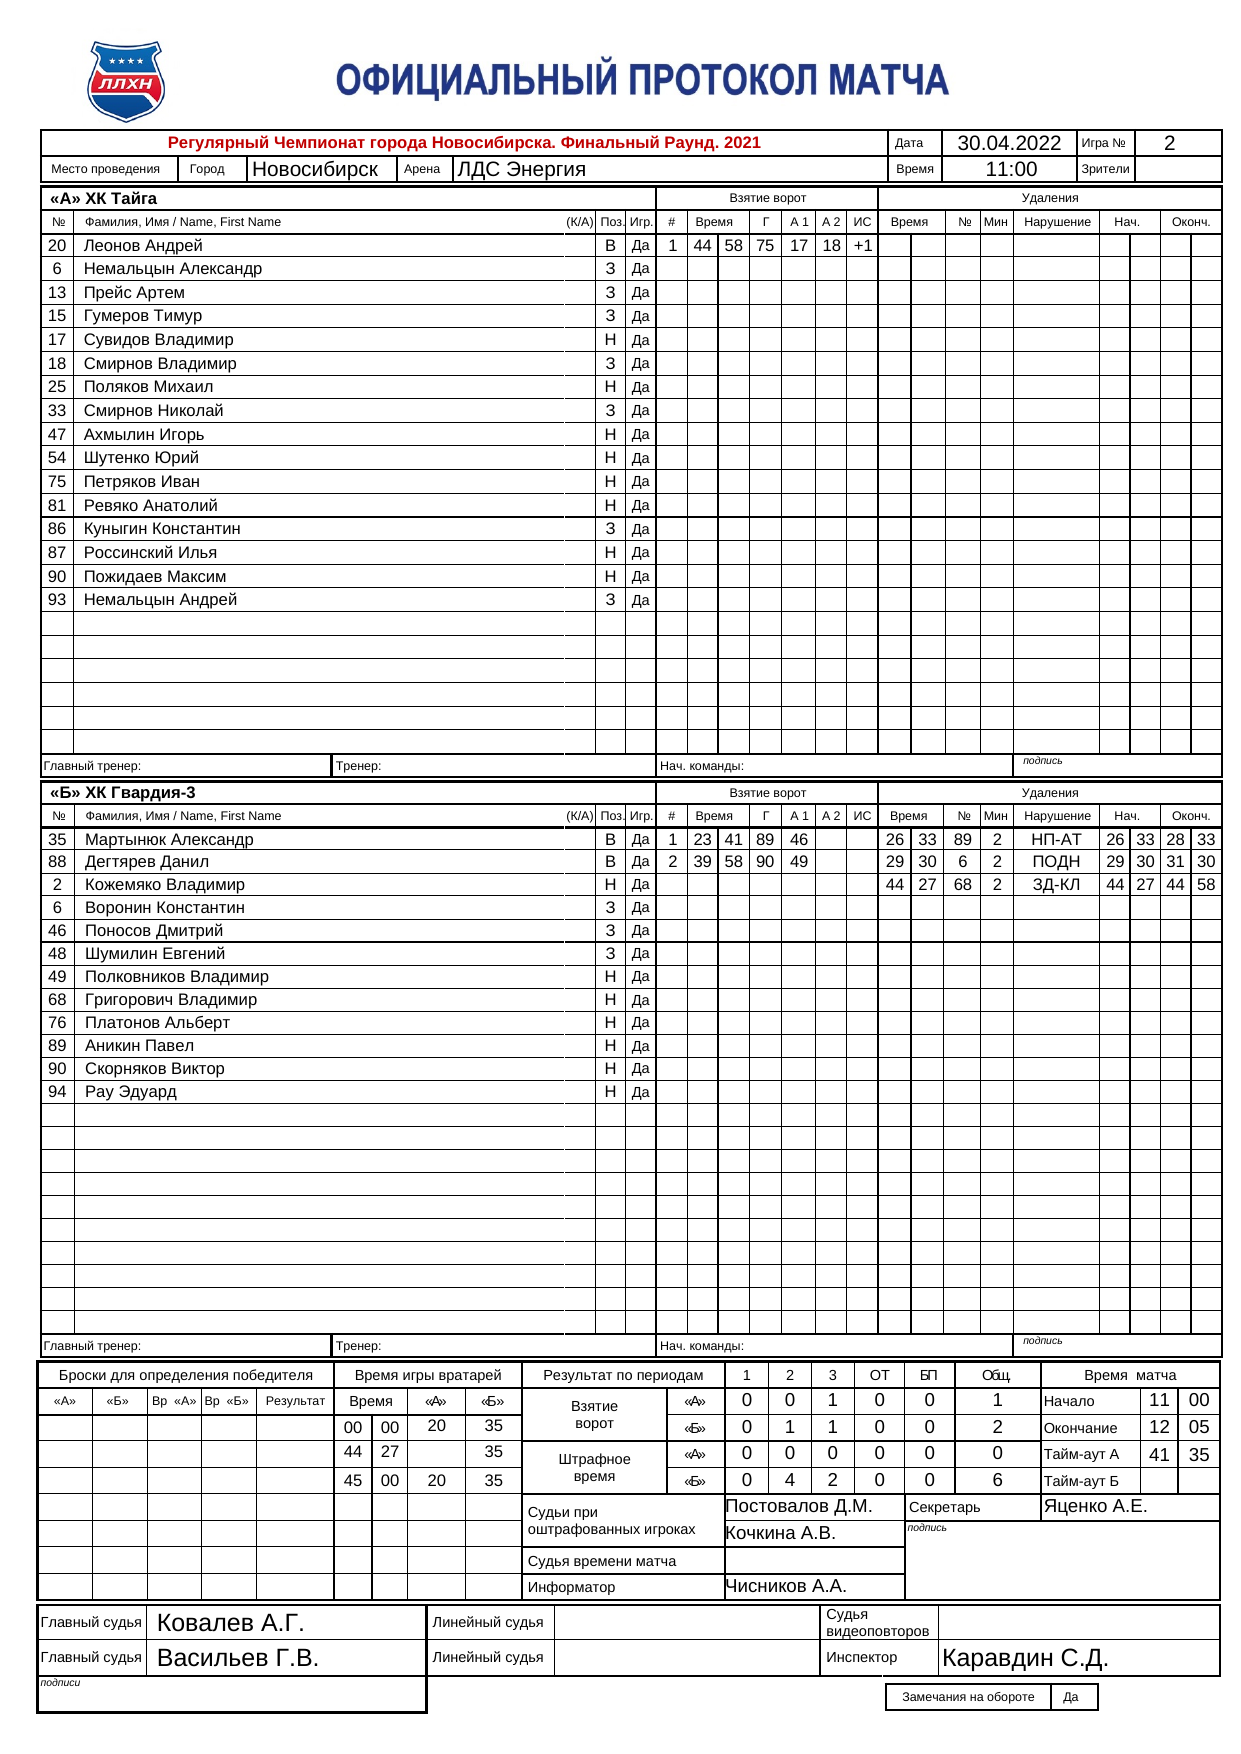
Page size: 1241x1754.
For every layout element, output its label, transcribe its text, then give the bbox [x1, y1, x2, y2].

table_cell [912, 920, 943, 941]
table_cell «Б» [668, 1468, 724, 1493]
table_cell [1161, 989, 1190, 1011]
table_cell [782, 1058, 815, 1079]
table_cell Мин [981, 805, 1013, 826]
table_cell [946, 281, 980, 303]
table_cell [879, 235, 910, 256]
table_cell [912, 518, 945, 540]
table_cell [946, 328, 980, 351]
table_cell [74, 730, 564, 753]
table_cell [596, 1173, 625, 1195]
table_cell [750, 1035, 781, 1057]
table_cell 18 [42, 352, 73, 374]
table_cell 68 [944, 874, 980, 895]
table_cell 75 [750, 235, 781, 256]
table_cell [750, 1104, 781, 1126]
table_cell Н [596, 470, 625, 493]
table_cell [912, 541, 945, 564]
table_cell [1100, 1058, 1129, 1079]
table_cell [1161, 943, 1190, 964]
table_cell [1014, 612, 1099, 634]
table_cell [719, 659, 749, 682]
table_cell [688, 730, 717, 753]
table_cell [946, 588, 980, 611]
table_cell [565, 1173, 595, 1195]
table_cell 89 [944, 829, 980, 849]
table_cell № [944, 805, 980, 826]
table_cell [879, 612, 910, 634]
table_cell 27 [912, 874, 943, 895]
table_cell [1014, 494, 1099, 516]
table_cell [1131, 423, 1160, 445]
table_cell Кочкина А.В. [726, 1521, 904, 1546]
table_cell [946, 730, 980, 753]
table_cell [565, 1196, 595, 1218]
table_cell [1100, 328, 1129, 351]
table_cell [42, 1127, 74, 1149]
table_cell [257, 1441, 333, 1467]
table_cell [688, 376, 717, 398]
table_cell [39, 1547, 92, 1573]
table_cell 0 [905, 1389, 954, 1413]
table_cell [912, 1150, 943, 1172]
table_cell [657, 659, 687, 682]
table_cell [816, 636, 846, 658]
table_cell «Б» [668, 1415, 724, 1440]
table_cell [719, 588, 749, 611]
table_cell [565, 636, 595, 658]
table_cell 46 [42, 920, 74, 941]
table_cell Нарушение [1014, 211, 1099, 233]
table_cell (К/А) [565, 805, 595, 826]
table_cell [75, 1219, 564, 1241]
table_cell Поляков Михаил [74, 376, 564, 398]
table_cell [596, 636, 625, 658]
table_cell [688, 1035, 717, 1057]
table_cell [981, 659, 1013, 682]
table_cell [1014, 518, 1099, 540]
table_cell 2 [657, 850, 687, 872]
table_cell [719, 1173, 749, 1195]
table_cell Да [626, 423, 655, 445]
table_cell 31 [1161, 850, 1190, 872]
table_cell 6 [42, 257, 73, 280]
table_cell [1131, 943, 1160, 964]
table_cell [847, 328, 877, 351]
table_header Удаления [879, 188, 1221, 209]
table_cell [981, 235, 1013, 256]
table_cell [912, 943, 943, 964]
table_cell [1141, 1468, 1177, 1493]
table_cell 0 [855, 1442, 904, 1467]
table_cell подпись [1014, 755, 1221, 776]
table_cell [93, 1521, 147, 1546]
table_cell [74, 659, 564, 682]
table_cell [688, 989, 717, 1011]
table_cell [1100, 636, 1129, 658]
table_cell [93, 1494, 147, 1520]
table_cell [657, 920, 687, 941]
table_cell [1100, 565, 1129, 587]
table_cell [816, 1150, 846, 1172]
table_cell Место проведения [42, 157, 177, 181]
table_cell [782, 1104, 815, 1126]
table_cell [944, 1173, 980, 1195]
table_cell Зрители [1078, 157, 1134, 181]
table_cell 41 [1141, 1441, 1177, 1467]
table_cell [847, 989, 877, 1011]
table_cell [719, 1265, 749, 1287]
table_cell [657, 1242, 687, 1264]
table_cell [719, 1012, 749, 1033]
table_cell 48 [42, 943, 74, 964]
table_cell [42, 612, 73, 634]
table_cell [1161, 1127, 1190, 1149]
table_cell [74, 683, 564, 706]
table_cell [657, 874, 687, 895]
table_cell З [596, 352, 625, 374]
table_cell Н [596, 1081, 625, 1103]
table_cell [981, 730, 1013, 753]
table_cell [1161, 541, 1190, 564]
table_cell [1014, 376, 1099, 398]
table_cell [816, 446, 846, 469]
table_cell подписи [39, 1677, 425, 1711]
table_cell [782, 659, 815, 682]
table_cell В [596, 850, 625, 872]
table_cell [75, 1173, 564, 1195]
table_cell [466, 1521, 521, 1546]
table_cell [782, 989, 815, 1011]
table_cell Леонов Андрей [74, 235, 564, 256]
table_cell [912, 1012, 943, 1033]
table_cell [1014, 446, 1099, 469]
table_cell [1014, 1219, 1099, 1241]
table_cell [1131, 730, 1160, 753]
table_cell [1192, 612, 1221, 634]
table_cell [816, 1311, 846, 1333]
table_cell [981, 423, 1013, 445]
table_cell [750, 446, 781, 469]
table_cell [1131, 376, 1160, 398]
table_cell 30 [1131, 850, 1160, 872]
table_cell [42, 1173, 74, 1195]
table_cell [782, 943, 815, 964]
table_cell [719, 1311, 749, 1333]
table_cell [202, 1468, 256, 1493]
table_cell [847, 1242, 877, 1264]
table_cell [847, 966, 877, 987]
table_cell [879, 707, 910, 729]
table_cell [981, 1219, 1013, 1241]
table_cell [981, 399, 1013, 422]
table_cell Да [626, 943, 655, 964]
table_cell [657, 707, 687, 729]
table_cell 2 [981, 829, 1013, 849]
table_cell [1192, 1127, 1221, 1149]
table_cell [1131, 966, 1160, 987]
table_cell [782, 874, 815, 895]
table_cell [981, 541, 1013, 564]
table_cell [1100, 1196, 1129, 1218]
table_cell [335, 1521, 371, 1546]
table_cell [946, 683, 980, 706]
table_cell З [596, 281, 625, 303]
table_cell 35 [466, 1441, 521, 1467]
table_cell [688, 541, 717, 564]
table_cell [719, 1219, 749, 1241]
table_cell [879, 636, 910, 658]
table_cell 0 [956, 1442, 1040, 1467]
table_cell [750, 730, 781, 753]
table_cell [879, 565, 910, 587]
table_cell [1131, 281, 1160, 303]
table_cell [1192, 730, 1221, 753]
table_cell [782, 1265, 815, 1287]
table_header ОТ [855, 1363, 904, 1387]
table_cell [1014, 966, 1099, 987]
table_cell [626, 730, 655, 753]
table_cell [939, 1606, 1219, 1639]
table_cell [1131, 1035, 1160, 1057]
table_cell [1161, 659, 1190, 682]
table_cell [750, 494, 781, 516]
table_cell [981, 1104, 1013, 1126]
table_cell [782, 565, 815, 587]
table_cell Фамилия, Имя / Name, First Name [75, 805, 565, 826]
table_cell А 2 [816, 805, 846, 826]
table_cell [1161, 1104, 1190, 1126]
table_cell [565, 1265, 595, 1287]
table_cell [981, 518, 1013, 540]
table_cell А 1 [782, 211, 815, 233]
table_cell Н [596, 966, 625, 987]
table_cell [1131, 636, 1160, 658]
table_cell [879, 1035, 910, 1057]
table_cell [981, 1035, 1013, 1057]
table_cell [1100, 588, 1129, 611]
table_cell [626, 1104, 655, 1126]
table_cell Главный судья [39, 1606, 146, 1639]
table_cell Смирнов Владимир [74, 352, 564, 374]
table_cell [565, 1219, 595, 1241]
table_cell [1161, 470, 1190, 493]
table_cell [847, 1081, 877, 1103]
table_cell [981, 588, 1013, 611]
table_cell [688, 257, 717, 280]
table_cell [847, 920, 877, 941]
table_cell 44 [879, 874, 910, 895]
table_cell [148, 1521, 201, 1546]
table_cell [782, 707, 815, 729]
table_cell [1014, 423, 1099, 445]
table_cell Петряков Иван [74, 470, 564, 493]
table_cell Да [626, 399, 655, 422]
table_header Взятие ворот [657, 783, 877, 803]
table_cell [981, 707, 1013, 729]
table_cell [688, 1196, 717, 1218]
table_cell [1014, 707, 1099, 729]
table_cell [719, 376, 749, 398]
table_cell ПОДН [1014, 850, 1099, 872]
table_cell [688, 1173, 717, 1195]
table_cell Нач. команды: [657, 755, 1012, 776]
table_cell 90 [42, 565, 73, 587]
table_cell [1014, 470, 1099, 493]
table_cell [816, 257, 846, 280]
table_cell [912, 1265, 943, 1287]
table_cell [879, 1150, 910, 1172]
table_cell [688, 1081, 717, 1103]
table_cell [1100, 1311, 1129, 1333]
table_cell [750, 352, 781, 374]
table_cell [1014, 1058, 1099, 1079]
table_cell 47 [42, 423, 73, 445]
table_cell [719, 1150, 749, 1172]
table_cell Поносов Дмитрий [75, 920, 564, 941]
table_cell [750, 541, 781, 564]
table_cell Прейс Артем [74, 281, 564, 303]
table_cell [816, 565, 846, 587]
table_cell [688, 1127, 717, 1149]
table_cell [750, 1150, 781, 1172]
table_cell 6 [956, 1468, 1040, 1493]
table_cell НП-АТ [1014, 829, 1099, 849]
table_cell № [946, 211, 980, 233]
table_cell [981, 1173, 1013, 1195]
table_cell [1131, 896, 1160, 918]
table_cell [879, 989, 910, 1011]
table_cell [946, 541, 980, 564]
table_cell [148, 1441, 201, 1467]
table_cell [1161, 1242, 1190, 1264]
table_cell [657, 494, 687, 516]
table_cell [719, 470, 749, 493]
table_cell [981, 305, 1013, 327]
table_cell [981, 612, 1013, 634]
table_cell [565, 850, 595, 872]
table_cell [719, 707, 749, 729]
table_cell [688, 305, 717, 327]
table_cell [657, 612, 687, 634]
table_cell 0 [855, 1415, 904, 1440]
table_cell [565, 1127, 595, 1149]
table_cell [1014, 943, 1099, 964]
table_cell [1192, 1288, 1221, 1310]
table_cell [782, 920, 815, 941]
table_cell Главный тренер: [42, 755, 330, 776]
table_cell [1131, 920, 1160, 941]
table_cell [879, 1012, 910, 1033]
table_cell [782, 423, 815, 445]
table_cell [1131, 1265, 1160, 1287]
table_cell [93, 1441, 147, 1467]
table_cell [688, 470, 717, 493]
table_cell Н [596, 376, 625, 398]
table_cell [688, 1150, 717, 1172]
table_cell [912, 1104, 943, 1126]
table_cell [782, 305, 815, 327]
table_cell [1161, 446, 1190, 469]
table_cell [847, 518, 877, 540]
table_cell [847, 446, 877, 469]
table_cell [782, 683, 815, 706]
table_cell В [596, 829, 625, 849]
table_cell [981, 1196, 1013, 1218]
table_cell [657, 1035, 687, 1057]
table_cell [688, 659, 717, 682]
table_cell Да [626, 494, 655, 516]
table_cell [816, 1081, 846, 1103]
table_cell [719, 1288, 749, 1310]
table_cell [719, 730, 749, 753]
table_cell [1100, 423, 1129, 445]
table_cell [148, 1468, 201, 1493]
table_cell [565, 966, 595, 987]
table_cell [688, 1311, 717, 1333]
table_cell Тренер: [333, 755, 655, 776]
table_cell Чисников А.А. [726, 1575, 904, 1599]
table_cell 0 [905, 1468, 954, 1493]
table_cell [555, 1640, 819, 1675]
table_cell Рау Эдуард [75, 1081, 564, 1103]
table_cell [565, 1035, 595, 1057]
table_cell [1192, 305, 1221, 327]
table_cell Кожемяко Владимир [75, 874, 564, 895]
table_cell [847, 1127, 877, 1149]
table_cell [912, 305, 945, 327]
table_cell [750, 1219, 781, 1241]
table_cell [981, 989, 1013, 1011]
table_cell [74, 636, 564, 658]
table_cell [596, 730, 625, 753]
table_cell [657, 1150, 687, 1172]
table_cell 6 [944, 850, 980, 872]
table_cell 33 [1192, 829, 1221, 849]
table_cell подпись [906, 1522, 1219, 1599]
table_cell [1100, 305, 1129, 327]
table_cell [750, 966, 781, 987]
table_cell [912, 1035, 943, 1057]
table_cell [657, 1196, 687, 1218]
table_cell [565, 943, 595, 964]
table_cell 05 [1179, 1415, 1219, 1440]
table_cell [657, 352, 687, 374]
table_cell 33 [912, 829, 943, 849]
table_cell Шутенко Юрий [74, 446, 564, 469]
table_cell [1014, 1173, 1099, 1195]
table_cell [750, 989, 781, 1011]
table_cell [565, 659, 595, 682]
table_cell «А» [408, 1389, 465, 1413]
table_cell [847, 659, 877, 682]
table_cell 49 [42, 966, 74, 987]
table_cell [1192, 423, 1221, 445]
table_cell [750, 518, 781, 540]
table_cell [626, 683, 655, 706]
table_cell [912, 376, 945, 398]
table_cell [626, 1196, 655, 1218]
table_cell 0 [812, 1442, 854, 1467]
table_cell [1161, 1058, 1190, 1079]
table_cell [1014, 920, 1099, 941]
table_cell [816, 612, 846, 634]
table_cell 44 [335, 1441, 371, 1467]
table_cell Мартынюк Александр [75, 829, 564, 849]
table_cell [816, 352, 846, 374]
table_cell [1100, 989, 1129, 1011]
table_cell [912, 730, 945, 753]
table_cell [373, 1574, 407, 1599]
table_cell 00 [335, 1416, 371, 1440]
table_cell [688, 943, 717, 964]
table_cell 44 [1161, 874, 1190, 895]
table_cell [879, 1219, 910, 1241]
table_cell Н [596, 494, 625, 516]
table_cell [626, 1311, 655, 1333]
table_cell 0 [769, 1442, 811, 1467]
table_cell [565, 874, 595, 895]
table_cell [596, 1265, 625, 1287]
table_cell 0 [855, 1468, 904, 1493]
table_cell [879, 470, 910, 493]
table_cell [782, 588, 815, 611]
table_cell [75, 1127, 564, 1149]
table_cell [565, 588, 595, 611]
table_cell [1192, 1104, 1221, 1126]
table_cell [944, 989, 980, 1011]
table_cell Время [688, 805, 749, 826]
table_cell Да [626, 1081, 655, 1103]
table_cell 30 [1192, 850, 1221, 872]
table_cell [1161, 257, 1190, 280]
table_cell 1 [812, 1415, 854, 1440]
table_cell [912, 1242, 943, 1264]
table_cell [42, 1196, 74, 1218]
table_cell Штрафное время [523, 1442, 666, 1493]
table_cell 25 [42, 376, 73, 398]
table_cell Постовалов Д.М. [726, 1495, 904, 1520]
table_cell [719, 1127, 749, 1149]
table_cell [750, 328, 781, 351]
table_cell [1100, 446, 1129, 469]
table_cell [1100, 257, 1129, 280]
table_cell [719, 352, 749, 374]
table_cell [1100, 730, 1129, 753]
table_cell 94 [42, 1081, 74, 1103]
table_cell [657, 1058, 687, 1079]
table_cell Немальцын Александр [74, 257, 564, 280]
table_cell [1161, 588, 1190, 611]
table_cell Главный судья [39, 1640, 146, 1675]
table_cell [1161, 636, 1190, 658]
table_cell Платонов Альберт [75, 1012, 564, 1033]
table_cell 35 [42, 829, 74, 849]
table_cell 6 [42, 896, 74, 918]
table_cell [42, 1104, 74, 1126]
table_cell [816, 829, 846, 849]
table_cell [596, 683, 625, 706]
table_cell [202, 1574, 256, 1599]
table_cell [782, 636, 815, 658]
table_cell [816, 541, 846, 564]
table_cell [1014, 588, 1099, 611]
table_cell [1131, 707, 1160, 729]
table_cell [1100, 1265, 1129, 1287]
table_cell [1192, 1058, 1221, 1079]
table_cell Секретарь [906, 1495, 1040, 1520]
table_cell (К/А) [565, 211, 595, 233]
table_cell [912, 235, 945, 256]
table_cell [657, 281, 687, 303]
table_cell [1161, 707, 1190, 729]
table_cell [688, 896, 717, 918]
table_cell [1014, 989, 1099, 1011]
table_cell [565, 446, 595, 469]
table_cell ИС [847, 211, 877, 233]
table_cell [1136, 157, 1221, 181]
table_cell З [596, 399, 625, 422]
table_cell Да [626, 470, 655, 493]
table_cell [1131, 612, 1160, 634]
table_cell [1161, 328, 1190, 351]
table_cell [847, 541, 877, 564]
table_cell [981, 966, 1013, 987]
table_cell Н [596, 565, 625, 587]
table_cell [657, 1173, 687, 1195]
table_cell [657, 1127, 687, 1149]
table_cell 93 [42, 588, 73, 611]
table_cell [1192, 281, 1221, 303]
table_cell [912, 1081, 943, 1103]
table_cell [782, 446, 815, 469]
table_cell [782, 896, 815, 918]
table_cell [944, 943, 980, 964]
table_cell [879, 1196, 910, 1218]
table_cell [816, 1012, 846, 1033]
table_cell [719, 518, 749, 540]
table_cell 1 [657, 829, 687, 849]
table_cell № [42, 211, 73, 233]
table_header Да [1052, 1685, 1097, 1709]
table_cell [847, 1196, 877, 1218]
table_cell [93, 1574, 147, 1599]
table_cell [1131, 1058, 1160, 1079]
table_cell З [596, 920, 625, 941]
table_header 1 [726, 1363, 768, 1387]
table_cell [816, 659, 846, 682]
table_cell [1014, 305, 1099, 327]
table_cell [847, 683, 877, 706]
table_cell [565, 683, 595, 706]
table_cell [657, 989, 687, 1011]
table_cell # [657, 805, 687, 826]
table_cell 26 [879, 829, 910, 849]
table_cell [981, 920, 1013, 941]
table_cell [1100, 896, 1129, 918]
table_cell [1131, 1081, 1160, 1103]
table_cell [565, 1242, 595, 1264]
table_cell [1131, 1242, 1160, 1264]
table_cell [93, 1547, 147, 1573]
table_cell [657, 588, 687, 611]
table_cell [1161, 518, 1190, 540]
table_cell [816, 1127, 846, 1149]
table_cell [946, 470, 980, 493]
table_cell [565, 1058, 595, 1079]
table_cell [1131, 1104, 1160, 1126]
table_cell [1014, 683, 1099, 706]
table_cell [39, 1468, 92, 1493]
table_cell [847, 1012, 877, 1033]
table_cell [1100, 470, 1129, 493]
table_cell [719, 328, 749, 351]
table_cell [912, 352, 945, 374]
table_cell Мин [981, 211, 1013, 233]
table_cell [688, 1104, 717, 1126]
table_cell [847, 874, 877, 895]
table_cell [879, 494, 910, 516]
table_cell Да [626, 281, 655, 303]
table_cell [719, 683, 749, 706]
table_cell [373, 1521, 407, 1546]
table_cell Гумеров Тимур [74, 305, 564, 327]
table_header 2 [1136, 131, 1221, 155]
table_cell [1161, 896, 1190, 918]
table_cell [847, 494, 877, 516]
table_cell [816, 707, 846, 729]
table_cell 20 [408, 1468, 465, 1493]
table_cell [944, 1196, 980, 1218]
table_cell [626, 1288, 655, 1310]
table_cell [719, 1081, 749, 1103]
table_header Результат по периодам [523, 1363, 724, 1387]
table_cell Н [596, 328, 625, 351]
table_cell [981, 281, 1013, 303]
table_cell [1014, 328, 1099, 351]
table_cell [847, 281, 877, 303]
table_cell [1131, 683, 1160, 706]
table_cell [1100, 943, 1129, 964]
table_cell [1014, 1127, 1099, 1149]
table_cell 0 [726, 1415, 768, 1440]
table_cell [39, 1574, 92, 1599]
table_cell Игр. [626, 211, 655, 233]
table_cell Главный тренер: [42, 1335, 330, 1356]
table_cell [782, 1081, 815, 1103]
table_cell [93, 1416, 147, 1440]
table_cell [1014, 235, 1099, 256]
table_cell [1192, 707, 1221, 729]
table_cell Сувидов Владимир [74, 328, 564, 351]
table_cell [847, 352, 877, 374]
table_cell [1100, 683, 1129, 706]
table_cell [782, 1242, 815, 1264]
table_cell [750, 874, 781, 895]
table_cell [719, 636, 749, 658]
table_header Игра № [1078, 131, 1134, 155]
table_cell [750, 1196, 781, 1218]
table_cell [565, 423, 595, 445]
table_cell [847, 1311, 877, 1333]
table_cell [879, 1058, 910, 1079]
table_cell Г [750, 211, 781, 233]
table_cell 39 [688, 850, 717, 872]
table_cell [657, 1081, 687, 1103]
table_cell 28 [1161, 829, 1190, 849]
table_cell [782, 376, 815, 398]
table_cell [816, 328, 846, 351]
table_cell Каравдин С.Д. [939, 1640, 1219, 1675]
table_cell 00 [373, 1468, 407, 1493]
table_cell Окончание [1042, 1415, 1140, 1440]
table_cell [912, 966, 943, 987]
table_cell [1014, 1081, 1099, 1103]
table_cell [688, 328, 717, 351]
table_cell [782, 1012, 815, 1033]
table_cell [719, 399, 749, 422]
table_cell [688, 518, 717, 540]
table_cell [657, 470, 687, 493]
table_cell [816, 730, 846, 753]
table_cell [688, 1219, 717, 1241]
table_cell Нач. [1100, 211, 1160, 233]
table_cell [816, 943, 846, 964]
table_cell [565, 1311, 595, 1333]
table_cell 0 [769, 1389, 811, 1413]
table_cell [719, 541, 749, 564]
table_cell [944, 1058, 980, 1079]
table_cell [912, 446, 945, 469]
table_cell [657, 1219, 687, 1241]
table_cell [816, 423, 846, 445]
table_cell 13 [42, 281, 73, 303]
table_cell [74, 612, 564, 634]
table_cell [42, 1311, 74, 1333]
table_cell [719, 896, 749, 918]
table_header Броски для определения победителя [39, 1363, 333, 1387]
table_cell [428, 1677, 882, 1711]
table_cell [782, 328, 815, 351]
table_cell Линейный судья [428, 1640, 554, 1675]
table_cell [657, 636, 687, 658]
table_cell [944, 1127, 980, 1149]
table_cell 17 [782, 235, 815, 256]
table_cell [657, 730, 687, 753]
table_cell [565, 257, 595, 280]
table_cell [565, 470, 595, 493]
table_cell Н [596, 1035, 625, 1057]
table_cell Россинский Илья [74, 541, 564, 564]
table_cell [750, 659, 781, 682]
table_cell [879, 1288, 910, 1310]
table_cell [1100, 1219, 1129, 1241]
table_cell [750, 1127, 781, 1149]
table_cell Фамилия, Имя / Name, First Name [74, 211, 565, 233]
table_cell [782, 1127, 815, 1149]
table_cell [1192, 1311, 1221, 1333]
picture [5, 28, 1179, 129]
table_cell [1161, 966, 1190, 987]
table_cell [1100, 376, 1129, 398]
table_cell [1192, 1242, 1221, 1264]
table_cell Да [626, 829, 655, 849]
table_cell [408, 1574, 465, 1599]
table_cell [981, 257, 1013, 280]
table_cell [782, 966, 815, 987]
table_cell [1192, 376, 1221, 398]
table_cell Оконч. [1161, 211, 1221, 233]
table_cell [782, 399, 815, 422]
table_cell [1192, 328, 1221, 351]
table_cell 2 [812, 1468, 854, 1493]
table_cell А 2 [816, 211, 846, 233]
table_cell 2 [981, 850, 1013, 872]
table_cell Н [596, 541, 625, 564]
table_cell [750, 423, 781, 445]
table_cell [657, 376, 687, 398]
table_cell 44 [1100, 874, 1129, 895]
table_cell [596, 707, 625, 729]
table_cell Да [626, 850, 655, 872]
table_cell [42, 636, 73, 658]
table_cell [879, 446, 910, 469]
table_cell 0 [905, 1415, 954, 1440]
table_cell [847, 1104, 877, 1126]
table_cell [946, 423, 980, 445]
table_cell [1100, 1012, 1129, 1033]
table_cell [1161, 281, 1190, 303]
table_cell 75 [42, 470, 73, 493]
table_cell [782, 1173, 815, 1195]
table_cell [1131, 565, 1160, 587]
table_cell Время [335, 1389, 407, 1413]
table_cell [596, 1127, 625, 1149]
table_cell [981, 470, 1013, 493]
table_cell [782, 1150, 815, 1172]
table_cell [565, 920, 595, 941]
table_cell [148, 1494, 201, 1520]
table_cell [565, 541, 595, 564]
table_cell Поз. [596, 805, 625, 826]
table_cell [1014, 1012, 1099, 1033]
table_cell [657, 257, 687, 280]
table_cell [719, 281, 749, 303]
table_cell «Б » [466, 1389, 521, 1413]
table_cell Да [626, 588, 655, 611]
table_cell 33 [1131, 829, 1160, 849]
table_header 2 [769, 1363, 811, 1387]
table_cell [912, 1288, 943, 1310]
table_cell [750, 943, 781, 964]
table_cell [944, 1219, 980, 1241]
table_cell Игр. [626, 805, 655, 826]
table_cell [688, 1288, 717, 1310]
table_cell [1161, 920, 1190, 941]
table_cell [944, 1104, 980, 1126]
table_cell [816, 1104, 846, 1126]
table_cell [883, 1677, 1220, 1681]
table_cell [946, 707, 980, 729]
table_cell 81 [42, 494, 73, 516]
table_cell Время [879, 805, 943, 826]
table_cell ИС [847, 805, 877, 826]
table_cell Воронин Константин [75, 896, 564, 918]
table_cell [565, 565, 595, 587]
table_cell [1192, 1035, 1221, 1057]
table_cell 2 [981, 874, 1013, 895]
table_cell Оконч. [1161, 805, 1221, 826]
table_cell [750, 707, 781, 729]
table_cell [946, 636, 980, 658]
table_cell [750, 1058, 781, 1079]
table_cell [816, 989, 846, 1011]
table_cell [1161, 423, 1190, 445]
table_cell [816, 1219, 846, 1241]
table_cell [912, 636, 945, 658]
table_cell [981, 565, 1013, 587]
table_cell 45 [335, 1468, 371, 1493]
table_cell [912, 1196, 943, 1218]
table_cell [75, 1288, 564, 1310]
table_cell [1100, 541, 1129, 564]
table_cell [596, 1104, 625, 1126]
table_cell 46 [782, 829, 815, 849]
table_cell [335, 1494, 371, 1520]
table_cell [688, 1058, 717, 1079]
table_cell 4 [769, 1468, 811, 1493]
table_cell [1192, 541, 1221, 564]
table_cell [912, 989, 943, 1011]
table_cell [782, 612, 815, 634]
table_cell [912, 896, 943, 918]
table_cell [816, 1288, 846, 1310]
table_cell Да [626, 966, 655, 987]
table_cell А 1 [782, 805, 815, 826]
table_cell [946, 352, 980, 374]
table_cell [816, 305, 846, 327]
table_cell Тренер: [333, 1335, 655, 1356]
table_cell [42, 730, 73, 753]
table_cell 90 [750, 850, 781, 872]
table_cell Г [750, 805, 781, 826]
table_cell 1 [812, 1389, 854, 1413]
table_cell Н [596, 874, 625, 895]
table_cell [879, 588, 910, 611]
table_cell [1131, 352, 1160, 374]
table_cell 49 [782, 850, 815, 872]
table_cell [750, 399, 781, 422]
table_cell [1161, 376, 1190, 398]
table_cell Да [626, 305, 655, 327]
table_cell [596, 1311, 625, 1333]
table_cell [688, 588, 717, 611]
table_cell [39, 1521, 92, 1546]
table_cell [750, 612, 781, 634]
table_cell [944, 1035, 980, 1057]
table_cell [847, 612, 877, 634]
table_cell [1131, 494, 1160, 516]
table_cell 89 [750, 829, 781, 849]
table_cell [719, 989, 749, 1011]
table_cell [75, 1150, 564, 1172]
table_cell [466, 1547, 521, 1573]
table_cell [1014, 1288, 1099, 1310]
table_cell Да [626, 352, 655, 374]
table_cell [1161, 1081, 1190, 1103]
table_cell 2 [956, 1415, 1040, 1440]
table_cell «А» [668, 1442, 724, 1467]
table_cell [1131, 1311, 1160, 1333]
table_cell [750, 920, 781, 941]
table_cell [42, 1242, 74, 1264]
table_cell [981, 376, 1013, 398]
table_cell [1131, 305, 1160, 327]
table_cell 29 [879, 850, 910, 872]
table_cell [39, 1441, 92, 1467]
table_cell [565, 399, 595, 422]
table_cell [879, 1081, 910, 1103]
table_cell [981, 1058, 1013, 1079]
table_cell [1131, 470, 1160, 493]
table_cell [816, 1035, 846, 1057]
table_cell 0 [905, 1442, 954, 1467]
table_cell [879, 518, 910, 540]
table_cell [944, 1265, 980, 1287]
table_cell [1192, 257, 1221, 280]
table_cell [1192, 1265, 1221, 1287]
table_cell [750, 1242, 781, 1264]
table_cell Да [626, 257, 655, 280]
table_cell [879, 730, 910, 753]
table_cell [565, 1081, 595, 1103]
table_cell З [596, 257, 625, 280]
table_cell Нач. команды: [657, 1335, 1012, 1356]
table_cell [565, 494, 595, 516]
table_cell [912, 683, 945, 706]
table_cell Яценко А.Е. [1042, 1495, 1219, 1520]
table_cell [847, 1150, 877, 1172]
table_cell [847, 399, 877, 422]
table_cell [1161, 399, 1190, 422]
table_cell [148, 1416, 201, 1440]
table_cell [1100, 1242, 1129, 1264]
table_cell [719, 874, 749, 895]
table_cell [879, 423, 910, 445]
table_cell 0 [726, 1442, 768, 1467]
table_cell [750, 565, 781, 587]
table_cell [1192, 494, 1221, 516]
table_cell [847, 1265, 877, 1287]
table_cell 26 [1100, 829, 1129, 849]
table_cell [912, 494, 945, 516]
table_header Взятие ворот [657, 188, 877, 209]
table_cell [657, 1012, 687, 1033]
table_cell [847, 730, 877, 753]
table_cell [1192, 1150, 1221, 1172]
table_cell Ковалев А.Г. [147, 1606, 425, 1639]
table_header Время матча [1042, 1363, 1219, 1387]
table_cell «Б» [93, 1389, 147, 1413]
table_cell Время [879, 211, 945, 233]
table_cell 11:00 [943, 157, 1076, 181]
table_cell Да [626, 518, 655, 540]
table_cell [946, 235, 980, 256]
table_cell 1 [956, 1389, 1040, 1413]
table_cell Немальцын Андрей [74, 588, 564, 611]
table_cell [981, 636, 1013, 658]
table_cell [1100, 659, 1129, 682]
table_cell [782, 470, 815, 493]
table_cell [912, 659, 945, 682]
table_cell 29 [1100, 850, 1129, 872]
table_cell [750, 588, 781, 611]
table_cell [1014, 1150, 1099, 1172]
table_cell [565, 707, 595, 729]
table_cell [782, 1311, 815, 1333]
table_cell Григорович Владимир [75, 989, 564, 1011]
table_cell [879, 257, 910, 280]
table_cell [816, 494, 846, 516]
table_cell [981, 494, 1013, 516]
table_cell З [596, 588, 625, 611]
table_cell [879, 920, 910, 941]
table_cell [981, 1288, 1013, 1310]
table_cell [1192, 896, 1221, 918]
table_cell [1161, 565, 1190, 587]
table_cell Пожидаев Максим [74, 565, 564, 587]
table_cell № [42, 805, 74, 826]
table_cell Да [626, 565, 655, 587]
table_cell [816, 850, 846, 872]
table_cell [688, 1265, 717, 1287]
table_cell 58 [1192, 874, 1221, 895]
table_cell [688, 707, 717, 729]
table_cell [93, 1468, 147, 1493]
table_cell Город [179, 157, 246, 181]
table_cell [565, 235, 595, 256]
table_cell [1192, 1173, 1221, 1195]
table_cell [1131, 328, 1160, 351]
table_cell [946, 446, 980, 469]
table_cell [879, 943, 910, 964]
table_cell [1014, 659, 1099, 682]
table_cell [847, 470, 877, 493]
table_cell [1192, 1081, 1221, 1103]
table_cell Да [626, 541, 655, 564]
table_cell [782, 352, 815, 374]
table_cell [912, 281, 945, 303]
table_cell [1131, 1150, 1160, 1172]
table_cell [981, 446, 1013, 469]
table_cell 23 [688, 829, 717, 849]
table_cell Инспектор [821, 1640, 938, 1675]
table_cell [565, 1012, 595, 1033]
table_cell [1131, 1127, 1160, 1149]
table_cell 44 [688, 235, 717, 256]
table_cell [565, 896, 595, 918]
table_cell 35 [1179, 1441, 1219, 1467]
table_cell [981, 1265, 1013, 1287]
table_cell [879, 376, 910, 398]
table_cell 18 [816, 235, 846, 256]
table_cell 2 [42, 874, 74, 895]
table_cell Вр «А» [148, 1389, 201, 1413]
table_cell [912, 612, 945, 634]
table_header 30.04.2022 [943, 131, 1076, 155]
table_cell [981, 352, 1013, 374]
table_cell [816, 1265, 846, 1287]
table_cell Аникин Павел [75, 1035, 564, 1057]
table_cell Вр «Б» [202, 1389, 256, 1413]
table_cell [466, 1494, 521, 1520]
table_header Общ. [956, 1363, 1040, 1387]
table_cell [879, 541, 910, 564]
table_cell Начало [1042, 1389, 1140, 1413]
table_cell [981, 1081, 1013, 1103]
table_cell [657, 446, 687, 469]
table_cell подпись [1014, 1335, 1221, 1356]
table_cell «А» [39, 1389, 92, 1413]
table_cell [912, 1219, 943, 1241]
table_cell [202, 1416, 256, 1440]
table_cell [257, 1547, 333, 1573]
table_cell [726, 1548, 904, 1573]
table_cell [1014, 281, 1099, 303]
table_cell З [596, 943, 625, 964]
table_cell Да [626, 328, 655, 351]
table_cell [981, 683, 1013, 706]
table_cell [946, 659, 980, 682]
table_cell [879, 659, 910, 682]
table_cell [879, 683, 910, 706]
table_cell [981, 328, 1013, 351]
table_cell [981, 1150, 1013, 1172]
table_cell [1192, 966, 1221, 987]
table_cell [1161, 1196, 1190, 1218]
table_header Удаления [879, 783, 1221, 803]
table_header Регулярный Чемпионат города Новосибирска. Финальный Раунд. 2021 [42, 131, 887, 155]
table_cell [596, 1150, 625, 1172]
table_cell [750, 257, 781, 280]
table_cell Н [596, 446, 625, 469]
table_cell З [596, 518, 625, 540]
table_cell [688, 966, 717, 987]
table_cell [750, 1265, 781, 1287]
table_cell [1131, 1196, 1160, 1218]
table_cell [1192, 636, 1221, 658]
table_cell [1100, 1081, 1129, 1103]
table_cell [1161, 730, 1190, 753]
table_cell [719, 1035, 749, 1057]
table_cell [946, 518, 980, 540]
table_cell 89 [42, 1035, 74, 1057]
table_cell [148, 1547, 201, 1573]
table_cell [42, 1265, 74, 1287]
table_cell [1192, 683, 1221, 706]
table_cell [1014, 1265, 1099, 1287]
table_cell [626, 1242, 655, 1264]
table_cell [1100, 1104, 1129, 1126]
table_cell [981, 1012, 1013, 1033]
table_cell [596, 1288, 625, 1310]
table_cell [879, 1265, 910, 1287]
table_cell [816, 470, 846, 493]
table_cell [750, 470, 781, 493]
table_cell [1100, 235, 1129, 256]
table_cell [782, 1035, 815, 1057]
table_cell [944, 1242, 980, 1264]
table_cell 27 [373, 1441, 407, 1467]
table_cell 0 [726, 1468, 768, 1493]
table_cell [1014, 1311, 1099, 1333]
table_header «А» ХК Тайга [42, 188, 655, 209]
table_cell [1161, 352, 1190, 374]
table_cell [565, 376, 595, 398]
table_cell [688, 565, 717, 587]
table_cell Да [626, 896, 655, 918]
table_cell [1161, 235, 1190, 256]
table_cell [750, 896, 781, 918]
table_cell [408, 1521, 465, 1546]
table_cell [688, 920, 717, 941]
table_cell [626, 1150, 655, 1172]
table_cell 87 [42, 541, 73, 564]
table_cell [816, 518, 846, 540]
table_cell [1192, 920, 1221, 941]
table_cell 76 [42, 1012, 74, 1033]
table_cell [1100, 1173, 1129, 1195]
table_cell [1161, 1012, 1190, 1033]
table_cell [719, 446, 749, 469]
table_cell [1014, 896, 1099, 918]
table_cell Линейный судья [428, 1606, 554, 1639]
table_cell [912, 328, 945, 351]
table_cell [944, 966, 980, 987]
table_cell [1192, 565, 1221, 587]
table_cell [1192, 588, 1221, 611]
table_cell Н [596, 423, 625, 445]
table_cell [1131, 518, 1160, 540]
table_cell [1192, 352, 1221, 374]
table_cell [847, 1058, 877, 1079]
table_cell Васильев Г.В. [147, 1640, 425, 1675]
table_cell [42, 1288, 74, 1310]
table_cell Да [626, 446, 655, 469]
table_cell 1 [769, 1415, 811, 1440]
table_cell [657, 966, 687, 987]
table_cell [257, 1468, 333, 1493]
table_cell [847, 257, 877, 280]
table_cell [1161, 1288, 1190, 1310]
table_cell [688, 1012, 717, 1033]
table_cell [816, 966, 846, 987]
table_cell Судья видеоповторов [821, 1606, 938, 1639]
table_cell 15 [42, 305, 73, 327]
table_cell [657, 1288, 687, 1310]
table_cell 27 [1131, 874, 1160, 895]
table_cell [1161, 612, 1190, 634]
table_cell Тайм-аут А [1042, 1441, 1140, 1467]
table_cell [626, 1173, 655, 1195]
table_cell [1131, 1219, 1160, 1241]
table_cell [944, 1311, 980, 1333]
table_cell [626, 1219, 655, 1241]
table_cell [1161, 1035, 1190, 1057]
table_cell # [657, 211, 687, 233]
table_cell [847, 1173, 877, 1195]
table_cell Новосибирск [248, 157, 396, 181]
table_cell 35 [466, 1468, 521, 1493]
table_cell [555, 1606, 819, 1639]
table_cell [657, 541, 687, 564]
table_cell В [596, 235, 625, 256]
table_cell [657, 305, 687, 327]
table_header БП [905, 1363, 954, 1387]
table_cell [657, 399, 687, 422]
table_cell [688, 423, 717, 445]
table_cell 00 [1179, 1389, 1219, 1413]
table_cell [565, 829, 595, 849]
table_cell [816, 1196, 846, 1218]
table_cell Да [626, 920, 655, 941]
table_cell [75, 1265, 564, 1287]
table_cell 0 [726, 1389, 768, 1413]
table_cell [1131, 235, 1160, 256]
table_cell [719, 920, 749, 941]
table_cell [257, 1521, 333, 1546]
table_cell [657, 565, 687, 587]
table_cell [816, 588, 846, 611]
table_cell [946, 257, 980, 280]
table_cell [847, 305, 877, 327]
table_cell [847, 1288, 877, 1310]
table_cell Н [596, 1012, 625, 1033]
table_cell [782, 1196, 815, 1218]
table_cell [912, 588, 945, 611]
table_cell [879, 896, 910, 918]
table_cell [847, 423, 877, 445]
table_cell [1100, 966, 1129, 987]
table_cell [408, 1547, 465, 1573]
table_cell Тайм-аут Б [1042, 1468, 1140, 1493]
table_cell [981, 1242, 1013, 1264]
table_cell [879, 1311, 910, 1333]
table_cell [1014, 541, 1099, 564]
table_header 3 [812, 1363, 854, 1387]
table_cell [1014, 1196, 1099, 1218]
table_cell [202, 1441, 256, 1467]
table_cell [1192, 1196, 1221, 1218]
table_cell [847, 565, 877, 587]
table_cell [1131, 399, 1160, 422]
table_cell [42, 707, 73, 729]
table_cell [1131, 989, 1160, 1011]
table_cell [75, 1242, 564, 1264]
table_cell [1099, 1682, 1220, 1711]
table_cell [879, 1127, 910, 1149]
table_cell [1192, 943, 1221, 964]
table_cell [750, 683, 781, 706]
table_cell [782, 281, 815, 303]
table_cell [565, 1104, 595, 1126]
table_cell [565, 305, 595, 327]
table_cell Да [626, 874, 655, 895]
table_cell [688, 683, 717, 706]
table_cell [981, 1311, 1013, 1333]
table_cell [816, 874, 846, 895]
table_cell [1100, 518, 1129, 540]
table_cell [816, 683, 846, 706]
table_cell [719, 612, 749, 634]
table_cell [719, 257, 749, 280]
table_cell 58 [719, 235, 749, 256]
table_cell [1192, 399, 1221, 422]
table_cell 41 [719, 829, 749, 849]
table_cell [912, 1311, 943, 1333]
table_cell [1100, 612, 1129, 634]
table_cell [1014, 1035, 1099, 1057]
table_cell [1131, 446, 1160, 469]
table_cell [782, 1288, 815, 1310]
table_cell [596, 1196, 625, 1218]
table_cell [879, 328, 910, 351]
table_cell Время [889, 157, 941, 181]
table_cell Время [688, 211, 749, 233]
table_cell Смирнов Николай [74, 399, 564, 422]
table_cell [719, 494, 749, 516]
table_cell [782, 730, 815, 753]
table_cell [944, 896, 980, 918]
table_cell [1192, 470, 1221, 493]
table_cell [719, 423, 749, 445]
table_cell 90 [42, 1058, 74, 1079]
table_cell [1131, 1012, 1160, 1033]
table_cell Полковников Владимир [75, 966, 564, 987]
table_cell [257, 1574, 333, 1599]
table_cell [944, 920, 980, 941]
table_cell [816, 1173, 846, 1195]
table_cell Судьи при оштрафованных игроках [523, 1495, 724, 1546]
table_cell Ахмылин Игорь [74, 423, 564, 445]
table_cell [719, 966, 749, 987]
table_cell [912, 565, 945, 587]
table_cell Поз. [596, 211, 625, 233]
table_cell [626, 612, 655, 634]
table_cell [1014, 636, 1099, 658]
table_cell [1192, 989, 1221, 1011]
table_cell Н [596, 989, 625, 1011]
table_cell [39, 1416, 92, 1440]
table_cell [42, 659, 73, 682]
table_cell [944, 1150, 980, 1172]
table_cell Нач. [1100, 805, 1160, 826]
table_cell [912, 1058, 943, 1079]
table_cell [719, 1058, 749, 1079]
table_cell [816, 896, 846, 918]
table_cell [847, 1035, 877, 1057]
table_cell [816, 281, 846, 303]
table_cell [1131, 541, 1160, 564]
table_cell [1192, 518, 1221, 540]
table_cell [847, 707, 877, 729]
table_cell [879, 966, 910, 987]
table_cell [946, 612, 980, 634]
table_cell [335, 1547, 371, 1573]
table_cell [596, 1242, 625, 1264]
table_cell 86 [42, 518, 73, 540]
table_cell 88 [42, 850, 74, 872]
table_cell [1161, 305, 1190, 327]
table_cell [946, 494, 980, 516]
table_cell [847, 636, 877, 658]
table_cell [1161, 1219, 1190, 1241]
table_cell [688, 494, 717, 516]
table_cell [719, 1196, 749, 1218]
table_cell [657, 943, 687, 964]
table_cell 58 [719, 850, 749, 872]
table_cell [688, 352, 717, 374]
table_cell [750, 1311, 781, 1333]
table_cell [946, 305, 980, 327]
table_cell [1100, 1288, 1129, 1310]
table_cell [782, 257, 815, 280]
table_cell [946, 376, 980, 398]
table_cell [879, 1242, 910, 1264]
table_cell [879, 1173, 910, 1195]
table_cell [816, 399, 846, 422]
table_cell [782, 541, 815, 564]
table_cell З [596, 896, 625, 918]
table_cell [1131, 257, 1160, 280]
table_cell [657, 423, 687, 445]
table_cell [565, 730, 595, 753]
table_cell [257, 1494, 333, 1520]
table_cell [688, 1242, 717, 1264]
table_cell [257, 1416, 333, 1440]
table_cell [42, 1150, 74, 1172]
table_cell Судья времени матча [523, 1548, 724, 1573]
table_cell [657, 1311, 687, 1333]
table_cell [688, 281, 717, 303]
table_cell [1100, 1035, 1129, 1057]
table_cell [74, 707, 564, 729]
table_cell [750, 1173, 781, 1195]
table_cell [912, 470, 945, 493]
table_cell [202, 1521, 256, 1546]
table_cell [847, 943, 877, 964]
table_cell [719, 1242, 749, 1264]
table_cell [688, 446, 717, 469]
table_cell [565, 518, 595, 540]
table_header Замечания на обороте [887, 1685, 1050, 1709]
table_cell [750, 1081, 781, 1103]
table_cell [148, 1574, 201, 1599]
table_cell ЗД-КЛ [1014, 874, 1099, 895]
table_cell [1161, 683, 1190, 706]
table_header Дата [889, 131, 941, 155]
table_cell [1014, 352, 1099, 374]
table_cell Дегтярев Данил [75, 850, 564, 872]
table_cell [944, 1012, 980, 1033]
table_cell [373, 1494, 407, 1520]
table_cell [1014, 257, 1099, 280]
table_cell [1100, 1127, 1129, 1149]
table_cell Куныгин Константин [74, 518, 564, 540]
table_cell [847, 896, 877, 918]
table_cell [1161, 1311, 1190, 1333]
table_cell [847, 1219, 877, 1241]
table_cell Да [626, 1058, 655, 1079]
table_header «Б» ХК Гвардия-3 [42, 783, 655, 803]
table_cell [782, 1219, 815, 1241]
table_cell [816, 920, 846, 941]
table_cell 68 [42, 989, 74, 1011]
table_cell [565, 281, 595, 303]
table_cell [1100, 707, 1129, 729]
table_cell [565, 1150, 595, 1172]
table_cell [657, 518, 687, 540]
table_cell [816, 376, 846, 398]
table_cell [626, 659, 655, 682]
table_cell [565, 612, 595, 634]
table_cell [626, 707, 655, 729]
table_cell Да [626, 376, 655, 398]
table_cell [847, 829, 877, 849]
table_cell [912, 257, 945, 280]
table_cell [1131, 659, 1160, 682]
table_cell 11 [1141, 1389, 1177, 1413]
table_cell [657, 328, 687, 351]
table_cell [912, 423, 945, 445]
table_cell +1 [847, 235, 877, 256]
table_cell [750, 376, 781, 398]
table_header Время игры вратарей [335, 1363, 521, 1387]
table_cell Да [626, 235, 655, 256]
table_cell [1192, 1012, 1221, 1033]
table_cell [879, 281, 910, 303]
table_cell [719, 565, 749, 587]
table_cell [750, 1012, 781, 1033]
table_cell [912, 1127, 943, 1149]
table_cell [782, 494, 815, 516]
table_cell [1192, 235, 1221, 256]
table_cell [466, 1574, 521, 1599]
table_cell Арена [398, 157, 452, 181]
table_cell [719, 1104, 749, 1126]
table_cell [816, 1242, 846, 1264]
table_cell [408, 1494, 465, 1520]
table_cell [981, 943, 1013, 964]
table_cell [202, 1494, 256, 1520]
table_cell [1100, 352, 1129, 374]
table_cell Ревяко Анатолий [74, 494, 564, 516]
table_cell [1100, 281, 1129, 303]
table_cell [879, 399, 910, 422]
table_cell [596, 659, 625, 682]
table_cell [1161, 1173, 1190, 1195]
table_cell [202, 1547, 256, 1573]
table_cell [879, 305, 910, 327]
table_cell «А» [668, 1389, 724, 1413]
table_cell [946, 399, 980, 422]
table_cell [1192, 659, 1221, 682]
table_cell 20 [42, 235, 73, 256]
table_cell [912, 399, 945, 422]
table_cell 20 [408, 1416, 465, 1440]
table_cell [750, 636, 781, 658]
table_cell [750, 281, 781, 303]
table_cell [408, 1441, 465, 1467]
table_cell [816, 1058, 846, 1079]
table_cell [912, 1173, 943, 1195]
table_cell Н [596, 1058, 625, 1079]
table_cell 00 [373, 1416, 407, 1440]
table_cell [879, 352, 910, 374]
table_cell [1014, 730, 1099, 753]
table_cell 30 [912, 850, 943, 872]
table_cell Информатор [523, 1575, 724, 1599]
table_cell [847, 588, 877, 611]
table_cell [912, 707, 945, 729]
table_cell Шумилин Евгений [75, 943, 564, 964]
table_cell [688, 874, 717, 895]
table_cell [626, 1265, 655, 1287]
table_cell [1100, 920, 1129, 941]
table_cell [1131, 588, 1160, 611]
table_cell [657, 683, 687, 706]
table_cell 0 [855, 1389, 904, 1413]
table_cell [1014, 1104, 1099, 1126]
table_cell З [596, 305, 625, 327]
table_cell [1161, 494, 1190, 516]
table_cell [373, 1547, 407, 1573]
table_cell [1100, 494, 1129, 516]
table_cell [657, 1265, 687, 1287]
table_cell 17 [42, 328, 73, 351]
table_cell [39, 1494, 92, 1520]
table_cell [782, 518, 815, 540]
table_cell [596, 1219, 625, 1241]
table_cell [1161, 1150, 1190, 1172]
table_cell 33 [42, 399, 73, 422]
table_cell [657, 1104, 687, 1126]
table_cell [75, 1311, 564, 1333]
table_cell ЛДС Энергия [454, 157, 887, 181]
table_cell [335, 1574, 371, 1599]
table_cell [847, 376, 877, 398]
table_cell [626, 1127, 655, 1149]
table_cell 12 [1141, 1415, 1177, 1440]
table_cell [1014, 1242, 1099, 1264]
table_cell [42, 1219, 74, 1241]
table_cell Да [626, 1035, 655, 1057]
table_cell [750, 1288, 781, 1310]
table_cell [565, 352, 595, 374]
table_cell [1100, 399, 1129, 422]
table_cell [688, 636, 717, 658]
table_cell [626, 636, 655, 658]
table_cell [1192, 1219, 1221, 1241]
table_cell Нарушение [1014, 805, 1099, 826]
table_cell [944, 1288, 980, 1310]
table_cell Да [626, 989, 655, 1011]
table_cell [847, 850, 877, 872]
table_cell [565, 1288, 595, 1310]
table_cell [75, 1104, 564, 1126]
table_cell [719, 305, 749, 327]
table_cell [565, 328, 595, 351]
table_cell [1014, 565, 1099, 587]
table_cell [596, 612, 625, 634]
table_cell [879, 1104, 910, 1126]
table_cell Скорняков Виктор [75, 1058, 564, 1079]
table_cell [688, 399, 717, 422]
table_cell [1014, 399, 1099, 422]
table_cell [1100, 1150, 1129, 1172]
table_cell [657, 896, 687, 918]
table_cell [1131, 1288, 1160, 1310]
table_cell [750, 305, 781, 327]
table_cell [981, 1127, 1013, 1149]
table_cell [75, 1196, 564, 1218]
table_cell [565, 989, 595, 1011]
table_cell 35 [466, 1416, 521, 1440]
table_cell [946, 565, 980, 587]
table_cell 54 [42, 446, 73, 469]
table_cell [688, 612, 717, 634]
table_cell [1161, 1265, 1190, 1287]
table_cell Результат [257, 1389, 333, 1413]
table_cell Взятие ворот [523, 1389, 666, 1440]
table_cell 1 [657, 235, 687, 256]
table_cell [42, 683, 73, 706]
table_cell [1131, 1173, 1160, 1195]
table_cell [981, 896, 1013, 918]
table_cell [1179, 1468, 1219, 1493]
table_cell [1192, 446, 1221, 469]
table_cell Да [626, 1012, 655, 1033]
table_cell [944, 1081, 980, 1103]
table_cell [719, 943, 749, 964]
